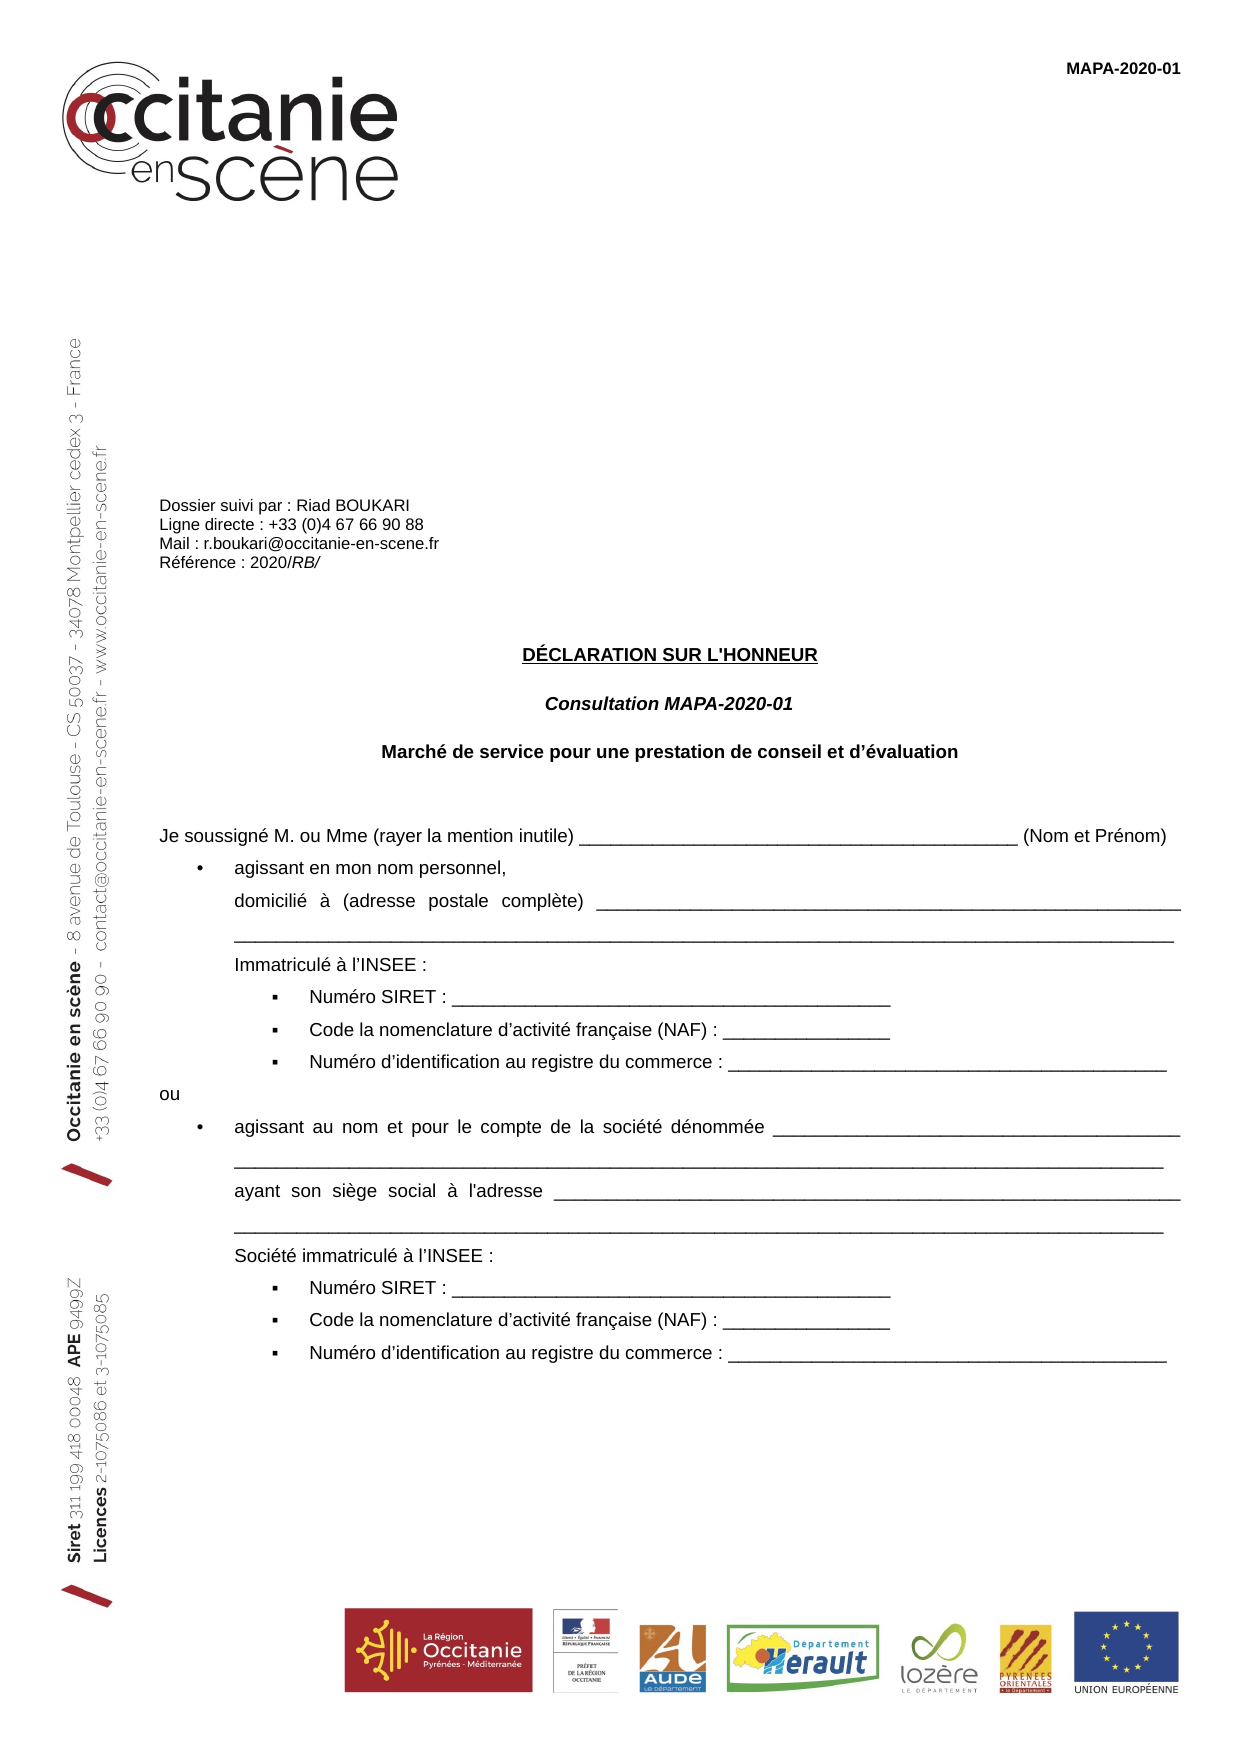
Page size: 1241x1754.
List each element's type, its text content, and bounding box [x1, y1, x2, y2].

table_cell [159, 615, 1181, 644]
table_cell Dossier suivi par : Riad BOUKARI Ligne directe : +33 (0)4 67 66 90 88 Mail : r.boukari@occitanie-en-scene.fr Référence : 2020/RB/ [159, 496, 1181, 615]
table_header MAPA-2020-01 [633, 59, 1181, 260]
table_header [634, 260, 1181, 496]
table_header [159, 260, 634, 496]
picture [59, 59, 1182, 1698]
table_cell DÉCLARATION SUR L'HONNEUR Consultation MAPA-2020-01 Marché de service pour une prestation de conseil et d’évaluation Je soussigné M. ou Mme (rayer la mention inutile) __________________________________________ (Nom et Prénom) agissant en mon nom personnel, domicilié à (adresse postale complète) ________________________________________________________ __________________________________________________________________________________________ Immatriculé à l’INSEE : Numéro SIRET : __________________________________________ Code la nomenclature d’activité française (NAF) : ________________ Numéro d’identification au registre du commerce : __________________________________________ ou agissant au nom et pour le compte de la société dénommée _______________________________________ _________________________________________________________________________________________ ayant son siège social à l'adresse ____________________________________________________________ _________________________________________________________________________________________ Société immatriculé à l’INSEE : Numéro SIRET : __________________________________________ Code la nomenclature d’activité française (NAF) : ________________ Numéro d’identification au registre du commerce : __________________________________________ [159, 644, 1181, 1686]
